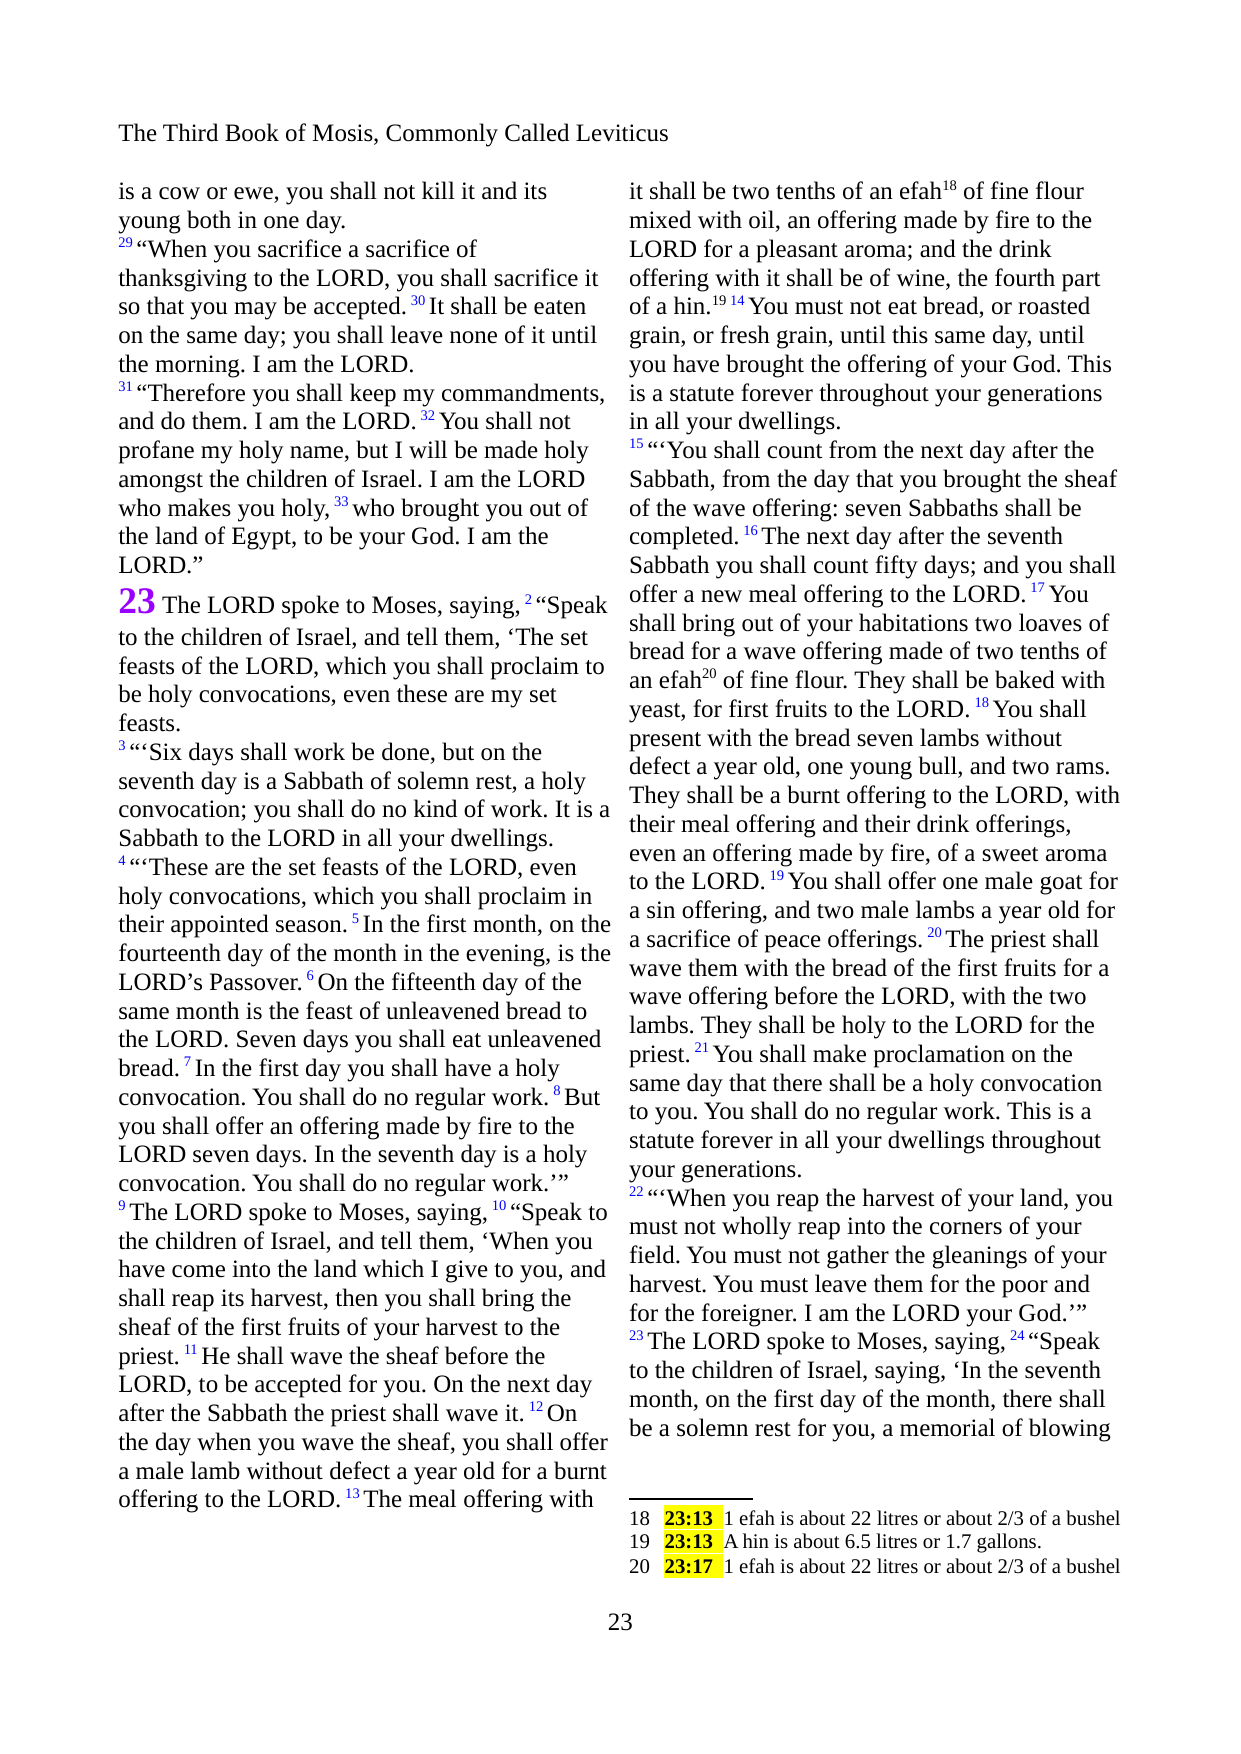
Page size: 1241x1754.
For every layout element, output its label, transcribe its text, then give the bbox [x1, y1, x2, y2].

text 9 The LORD spoke to Moses, saying, 10 “Speak to the children of Israel, and tell them, ‘When you have come into the land which I give to you, and shall reap its harvest, then you shall bring the sheaf of the first fruits of your harvest to the priest. 11 He shall wave the sheaf before the LORD, to be accepted for you. On the next day after the Sabbath the priest shall wave it. 12 On the day when you wave the sheaf, you shall offer a male lamb without defect a year old for a burnt offering to the LORD. 13 The meal offering with [118, 1197, 611, 1513]
text 29 “When you sacrifice a sacrifice of thanksgiving to the LORD, you shall sacrifice it so that you may be accepted. 30 It shall be eaten on the same day; you shall leave none of it until the morning. I am the LORD. [118, 234, 611, 378]
text 22 “‘When you reap the harvest of your land, you must not wholly reap into the corners of your field. You must not gather the gleanings of your harvest. You must leave them for the poor and for the foreigner. I am the LORD your God.’” [629, 1183, 1122, 1326]
text 31 “Therefore you shall keep my commandments, and do them. I am the LORD. 32 You shall not profane my holy name, but I will be made holy amongst the children of Israel. I am the LORD who makes you holy, 33 who brought you out of the land of Egypt, to be your God. I am the LORD.” [118, 378, 611, 579]
text 3 “‘Six days shall work be done, but on the seventh day is a Sabbath of solemn rest, a holy convocation; you shall do no kind of work. It is a Sabbath to the LORD in all your dwellings. [118, 737, 611, 852]
text 4 “‘These are the set feasts of the LORD, even holy convocations, which you shall proclaim in their appointed season. 5 In the first month, on the fourteenth day of the month in the evening, is the LORD’s Passover. 6 On the fifteenth day of the same month is the feast of unleavened bread to the LORD. Seven days you shall eat unleavened bread. 7 In the first day you shall have a holy convocation. You shall do no regular work. 8 But you shall offer an offering made by fire to the LORD seven days. In the seventh day is a holy convocation. You shall do no regular work.’” [118, 852, 611, 1197]
text 23 The LORD spoke to Moses, saying, 2 “Speak to the children of Israel, and tell them, ‘The set feasts of the LORD, which you shall proclaim to be holy convocations, even these are my set feasts. [118, 579, 611, 737]
text 23:17 1 efah is about 22 litres or about 2/3 of a bushel [629, 1553, 1122, 1578]
text 23:13 1 efah is about 22 litres or about 2/3 of a bushel [723, 1505, 1122, 1529]
text is a cow or ewe, you shall not kill it and its young both in one day. [118, 176, 611, 234]
text 23 The LORD spoke to Moses, saying, 24 “Speak to the children of Israel, saying, ‘In the seventh month, on the first day of the month, there shall be a solemn rest for you, a memorial of blowing of shofars, a holy convocation. 25 You shall do no regular work. You shall offer an offering made by fire to the LORD.’” [629, 1326, 1122, 1441]
text 15 “‘You shall count from the next day after the Sabbath, from the day that you brought the sheaf of the wave offering: seven Sabbaths shall be completed. 16 The next day after the seventh Sabbath you shall count fifty days; and you shall offer a new meal offering to the LORD. 17 You shall bring out of your habitations two loaves of bread for a wave offering made of two tenths of an efah of fine flour. They shall be baked with yeast, for first fruits to the LORD. 18 You shall present with the bread seven lambs without defect a year old, one young bull, and two rams. They shall be a burnt offering to the LORD, with their meal offering and their drink offerings, even an offering made by fire, of a sweet aroma to the LORD. 19 You shall offer one male goat for a sin offering, and two male lambs a year old for a sacrifice of peace offerings. 20 The priest shall wave them with the bread of the first fruits for a wave offering before the LORD, with the two lambs. They shall be holy to the LORD for the priest. 21 You shall make proclamation on the same day that there shall be a holy convocation to you. You shall do no regular work. This is a statute forever in all your dwellings throughout your generations. [629, 435, 1122, 1183]
text it shall be two tenths of an efah of fine flour mixed with oil, an offering made by fire to the LORD for a pleasant aroma; and the drink offering with it shall be of wine, the fourth part of a hin. 14 You must not eat bread, or roasted grain, or fresh grain, until this same day, until you have brought the offering of your God. This is a statute forever throughout your generations in all your dwellings. [629, 176, 1122, 435]
text 23:13 A hin is about 6.5 litres or 1.7 gallons. [629, 1529, 1122, 1553]
